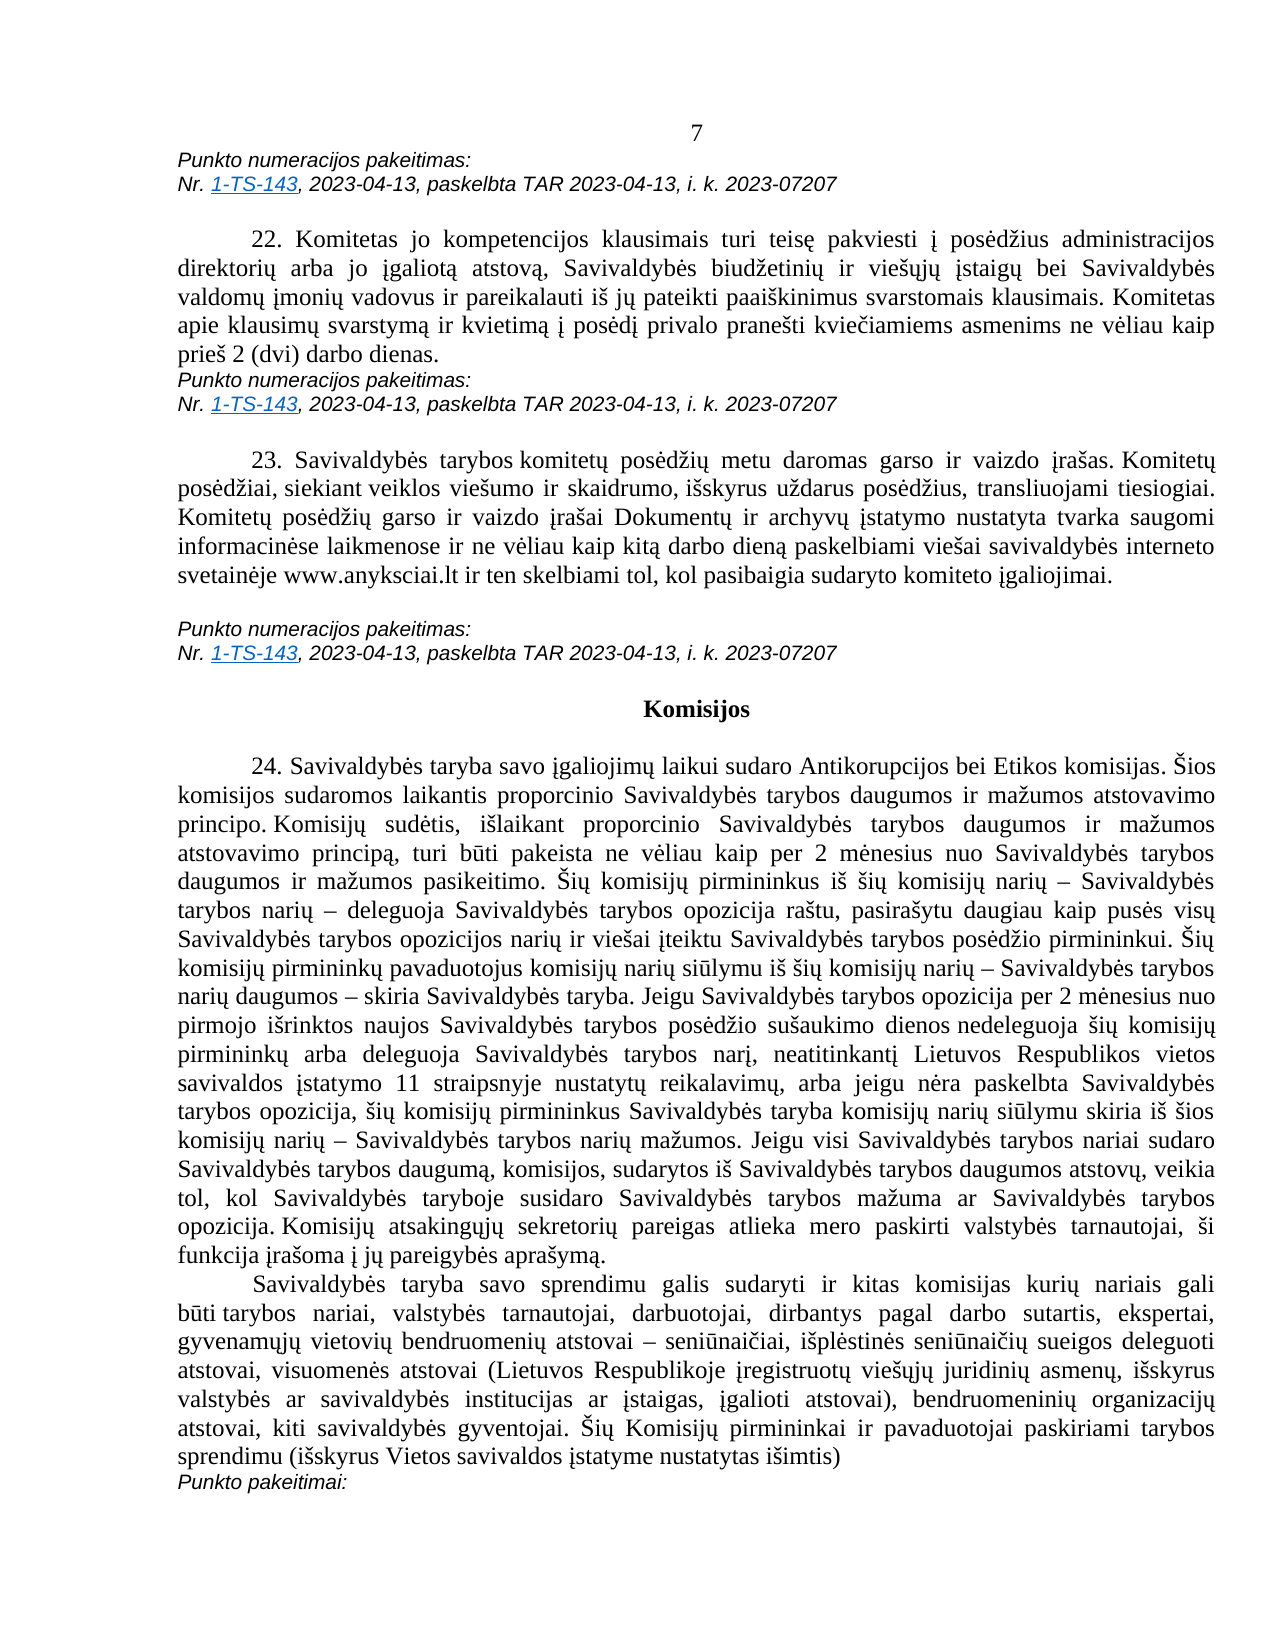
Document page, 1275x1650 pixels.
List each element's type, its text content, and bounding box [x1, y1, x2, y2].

text Savivaldybės taryba savo sprendimu galis sudaryti ir kitas komisijas kurių nariais gali būti tarybos nariai, valstybės tarnautojai, darbuotojai, dirbantys pagal darbo sutartis, ekspertai, gyvenamųjų vietovių bendruomenių atstovai – seniūnaičiai, išplėstinės seniūnaičių sueigos deleguoti atstovai, visuomenės atstovai (Lietuvos Respublikoje įregistruotų viešųjų juridinių asmenų, išskyrus valstybės ar savivaldybės institucijas ar įstaigas, įgalioti atstovai), bendruomeninių organizacijų atstovai, kiti savivaldybės gyventojai. Šių Komisijų pirmininkai ir pavaduotojai paskiriami tarybos sprendimu (išskyrus Vietos savivaldos įstatyme nustatytas išimtis) [177, 1269, 1216, 1470]
text Komisijos [177, 694, 1216, 723]
text Nr. 1-TS-143, 2023-04-13, paskelbta TAR 2023-04-13, i. k. 2023-07207 [177, 641, 1216, 665]
text Nr. 1-TS-143, 2023-04-13, paskelbta TAR 2023-04-13, i. k. 2023-07207 [177, 392, 1216, 416]
text 23. Savivaldybės tarybos komitetų posėdžių metu daromas garso ir vaizdo įrašas. Komitetų posėdžiai, siekiant veiklos viešumo ir skaidrumo, išskyrus uždarus posėdžius, transliuojami tiesiogiai. Komitetų posėdžių garso ir vaizdo įrašai Dokumentų ir archyvų įstatymo nustatyta tvarka saugomi informacinėse laikmenose ir ne vėliau kaip kitą darbo dieną paskelbiami viešai savivaldybės interneto svetainėje www.anyksciai.lt ir ten skelbiami tol, kol pasibaigia sudaryto komiteto įgaliojimai. [177, 445, 1216, 588]
text Nr. 1-TS-143, 2023-04-13, paskelbta TAR 2023-04-13, i. k. 2023-07207 [177, 172, 1216, 196]
text Punkto numeracijos pakeitimas: [177, 617, 1216, 641]
text 22. Komitetas jo kompetencijos klausimais turi teisę pakviesti į posėdžius administracijos direktorių arba jo įgaliotą atstovą, Savivaldybės biudžetinių ir viešųjų įstaigų bei Savivaldybės valdomų įmonių vadovus ir pareikalauti iš jų pateikti paaiškinimus svarstomais klausimais. Komitetas apie klausimų svarstymą ir kvietimą į posėdį privalo pranešti kviečiamiems asmenims ne vėliau kaip prieš 2 (dvi) darbo dienas. [177, 224, 1216, 368]
text 24. Savivaldybės taryba savo įgaliojimų laikui sudaro Antikorupcijos bei Etikos komisijas. Šios komisijos sudaromos laikantis proporcinio Savivaldybės tarybos daugumos ir mažumos atstovavimo principo. Komisijų sudėtis, išlaikant proporcinio Savivaldybės tarybos daugumos ir mažumos atstovavimo principą, turi būti pakeista ne vėliau kaip per 2 mėnesius nuo Savivaldybės tarybos daugumos ir mažumos pasikeitimo. Šių komisijų pirmininkus iš šių komisijų narių – Savivaldybės tarybos narių – deleguoja Savivaldybės tarybos opozicija raštu, pasirašytu daugiau kaip pusės visų Savivaldybės tarybos opozicijos narių ir viešai įteiktu Savivaldybės tarybos posėdžio pirmininkui. Šių komisijų pirmininkų pavaduotojus komisijų narių siūlymu iš šių komisijų narių – Savivaldybės tarybos narių daugumos – skiria Savivaldybės taryba. Jeigu Savivaldybės tarybos opozicija per 2 mėnesius nuo pirmojo išrinktos naujos Savivaldybės tarybos posėdžio sušaukimo dienos nedeleguoja šių komisijų pirmininkų arba deleguoja Savivaldybės tarybos narį, neatitinkantį Lietuvos Respublikos vietos savivaldos įstatymo 11 straipsnyje nustatytų reikalavimų, arba jeigu nėra paskelbta Savivaldybės tarybos opozicija, šių komisijų pirmininkus Savivaldybės taryba komisijų narių siūlymu skiria iš šios komisijų narių – Savivaldybės tarybos narių mažumos. Jeigu visi Savivaldybės tarybos nariai sudaro Savivaldybės tarybos daugumą, komisijos, sudarytos iš Savivaldybės tarybos daugumos atstovų, veikia tol, kol Savivaldybės taryboje susidaro Savivaldybės tarybos mažuma ar Savivaldybės tarybos opozicija. Komisijų atsakingųjų sekretorių pareigas atlieka mero paskirti valstybės tarnautojai, ši funkcija įrašoma į jų pareigybės aprašymą. [177, 751, 1216, 1269]
text Punkto numeracijos pakeitimas: [177, 148, 1216, 172]
text Punkto pakeitimai: [177, 1470, 1216, 1494]
text Punkto numeracijos pakeitimas: [177, 368, 1216, 392]
